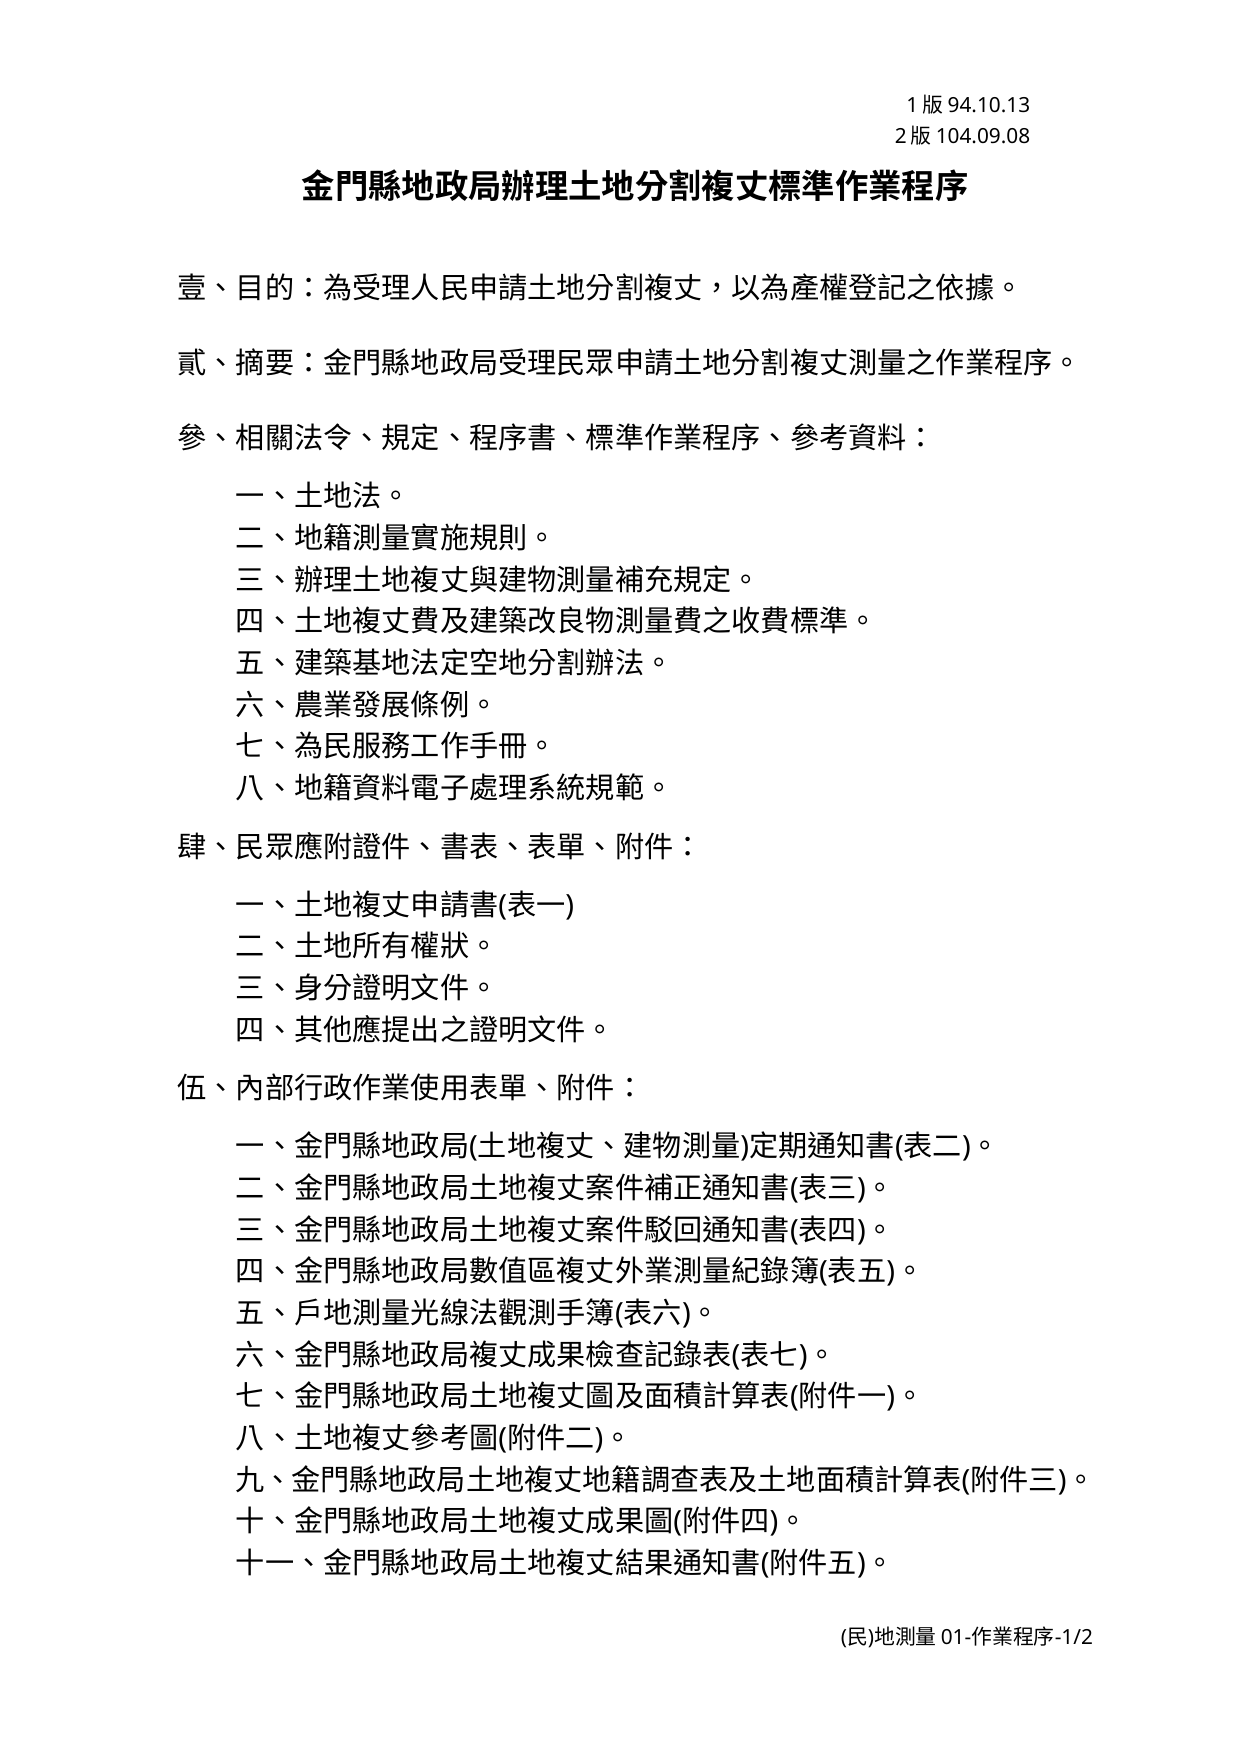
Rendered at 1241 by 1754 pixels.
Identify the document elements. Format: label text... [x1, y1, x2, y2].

text 五、戶地測量光線法觀測手簿(表六)。 [236, 1290, 1092, 1332]
text 三、金門縣地政局土地複丈案件駁回通知書(表四)。 [236, 1207, 1092, 1248]
text 八、土地複丈參考圖(附件二)。 [236, 1415, 1092, 1457]
text 十、金門縣地政局土地複丈成果圖(附件四)。 [236, 1498, 1092, 1540]
text 參、相關法令、規定、程序書、標準作業程序、參考資料： [177, 398, 1092, 473]
text 壹、目的：為受理人民申請土地分割複丈，以為產權登記之依據。 [177, 248, 1092, 323]
text 伍、內部行政作業使用表單、附件： [177, 1048, 1092, 1123]
text 二、地籍測量實施規則。 [236, 515, 1092, 557]
text 九、金門縣地政局土地複丈地籍調查表及土地面積計算表(附件三)。 [236, 1457, 1092, 1498]
text 一、土地法。 [236, 473, 1092, 515]
text 十一、金門縣地政局土地複丈結果通知書(附件五)。 [236, 1540, 1092, 1582]
text 四、金門縣地政局數值區複丈外業測量紀錄簿(表五)。 [236, 1248, 1092, 1290]
text 肆、民眾應附證件、書表、表單、附件： [177, 807, 1092, 882]
text 五、建築基地法定空地分割辦法。 [236, 640, 1092, 682]
text 三、身分證明文件。 [236, 965, 1092, 1007]
text 六、金門縣地政局複丈成果檢查記錄表(表七)。 [236, 1332, 1092, 1373]
text 六、農業發展條例。 [236, 682, 1092, 723]
text 七、為民服務工作手冊。 [236, 723, 1092, 765]
text 八、地籍資料電子處理系統規範。 [236, 765, 1092, 807]
text 二、土地所有權狀。 [236, 923, 1092, 965]
text 二、金門縣地政局土地複丈案件補正通知書(表三)。 [236, 1165, 1092, 1207]
text 四、土地複丈費及建築改良物測量費之收費標準。 [236, 598, 1092, 640]
text 一、金門縣地政局(土地複丈、建物測量)定期通知書(表二)。 [236, 1123, 1092, 1165]
text 貳、摘要：金門縣地政局受理民眾申請土地分割複丈測量之作業程序。 [177, 323, 1092, 398]
text 三、辦理土地複丈與建物測量補充規定。 [236, 557, 1092, 598]
text 四、其他應提出之證明文件。 [236, 1007, 1092, 1048]
text 一、土地複丈申請書(表一) [236, 882, 1092, 923]
text 金門縣地政局辦理土地分割複丈標準作業程序 [177, 165, 1092, 207]
text 七、金門縣地政局土地複丈圖及面積計算表(附件一)。 [236, 1373, 1092, 1415]
